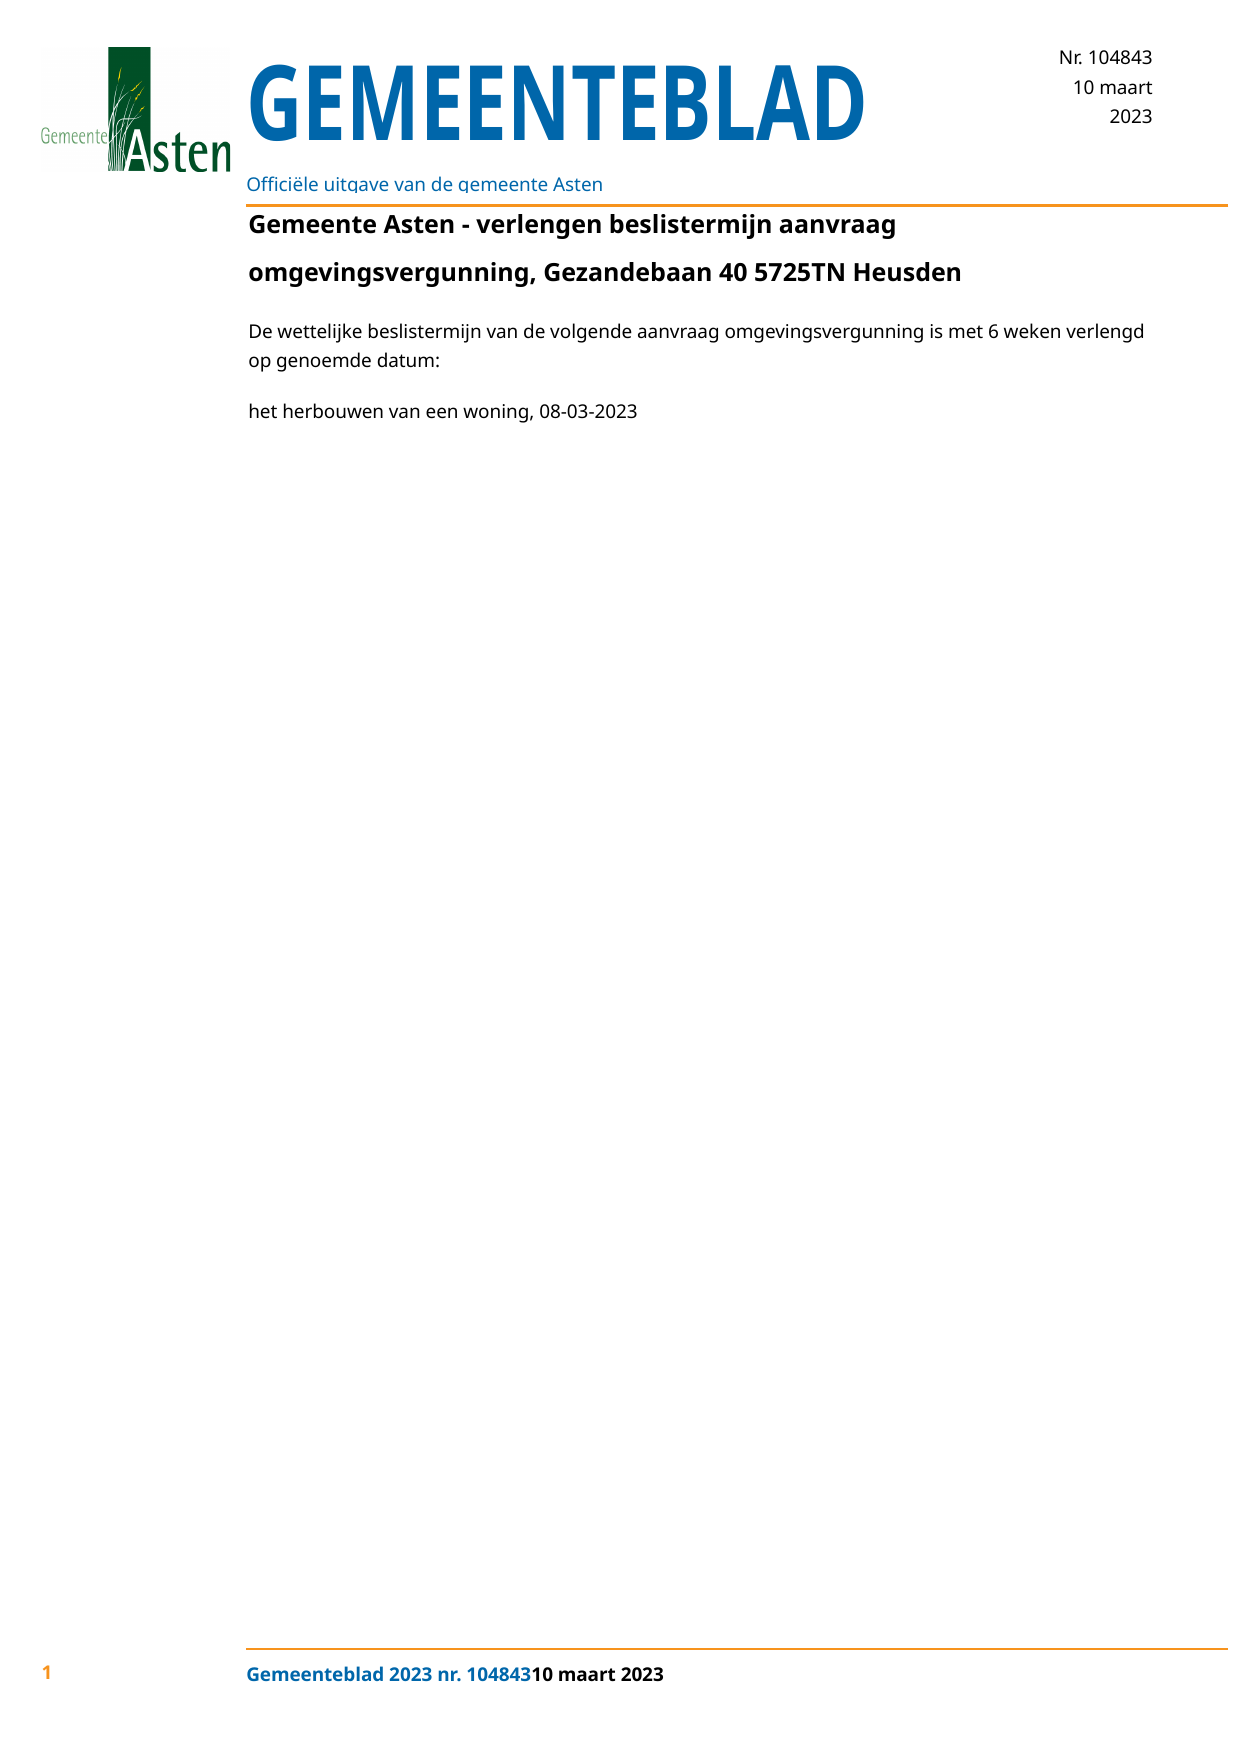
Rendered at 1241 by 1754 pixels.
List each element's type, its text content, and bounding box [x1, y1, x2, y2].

text Gemeente Asten - verlengen beslistermijn aanvraag omgevingsvergunning, Gezandebaan 40 5725TN Heusden [248, 207, 1152, 288]
text het herbouwen van een woning, 08-03-2023 [248, 398, 1152, 424]
text De wettelijke beslistermijn van de volgende aanvraag omgevingsvergunning is met 6 weken verlengd op genoemde datum: [248, 318, 1152, 373]
picture [41, 47, 231, 172]
